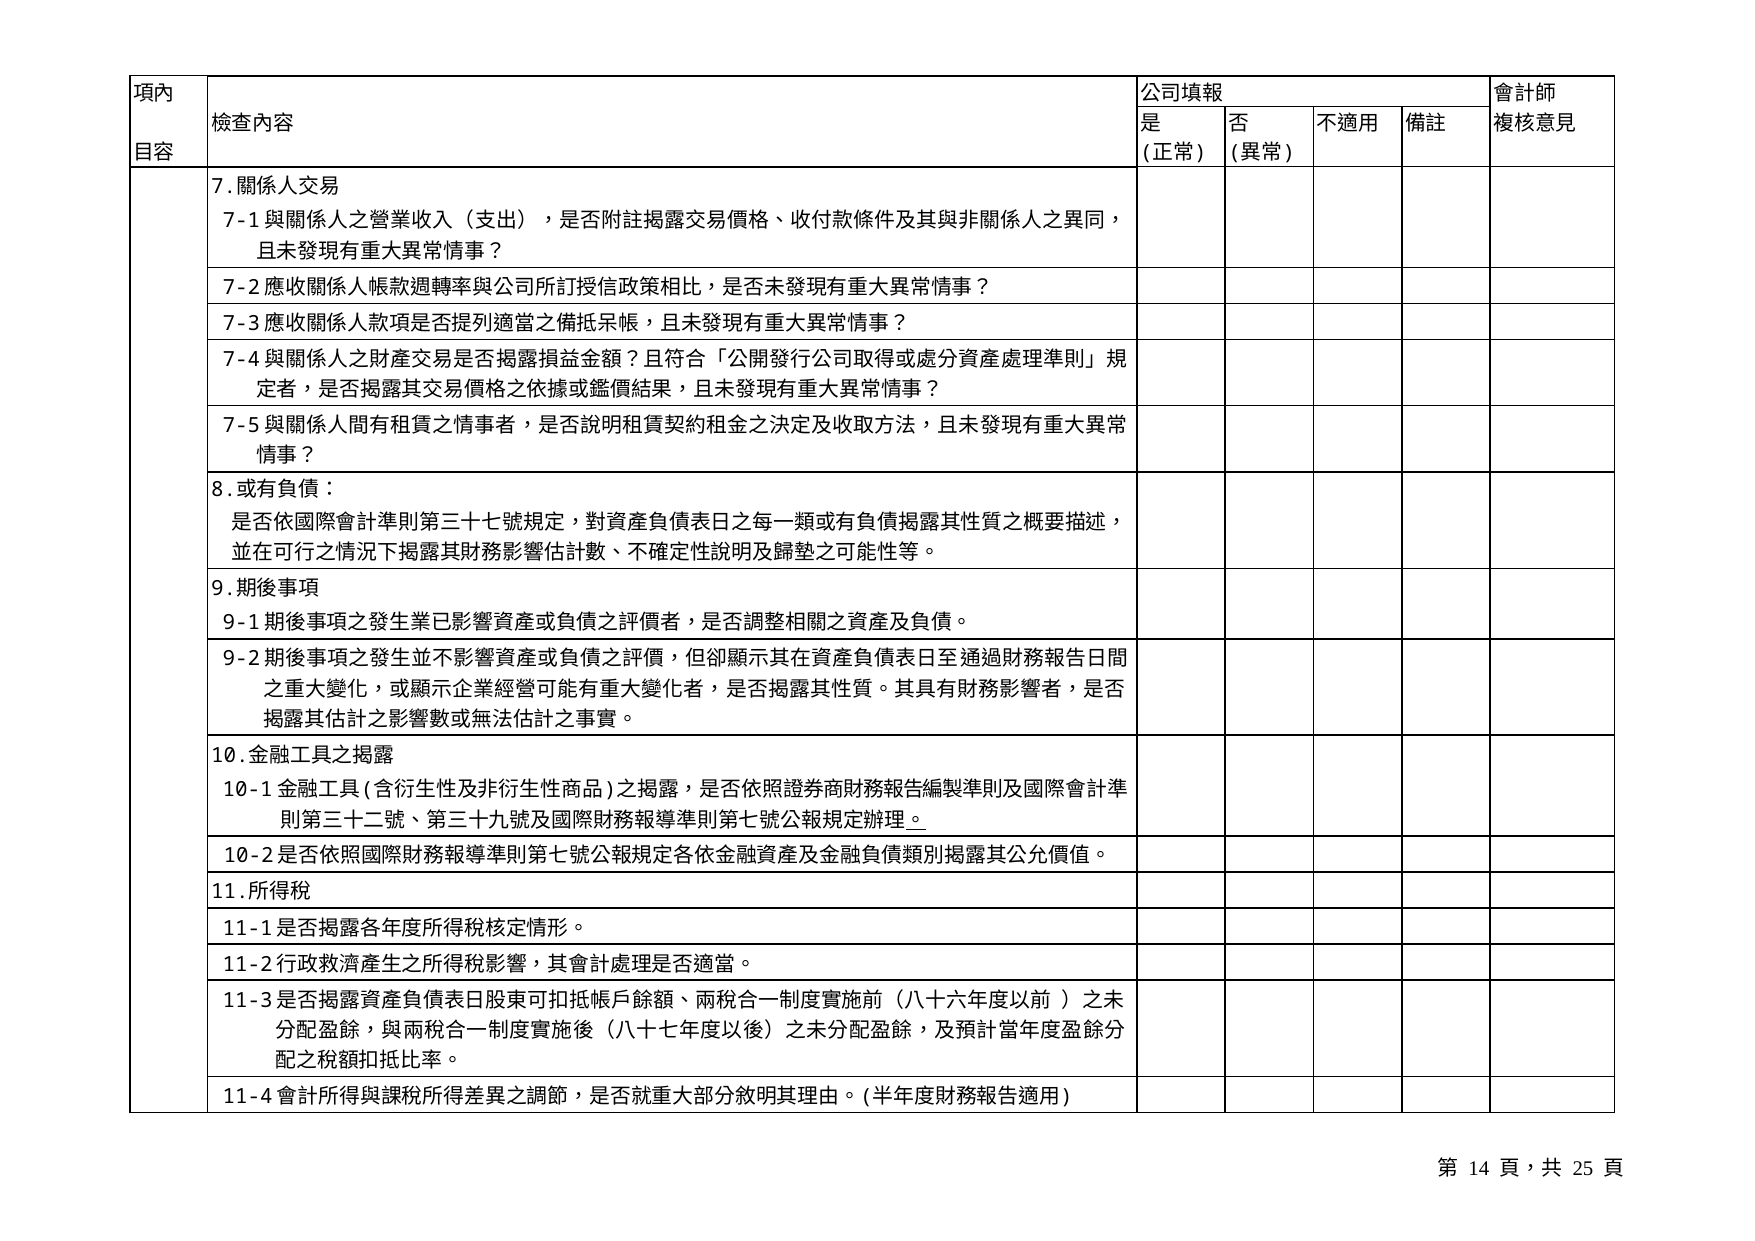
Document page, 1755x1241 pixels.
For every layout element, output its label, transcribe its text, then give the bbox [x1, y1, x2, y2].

table_cell 11-2行政救濟產生之所得稅影響，其會計處理是否適當。 [208, 945, 1136, 979]
table_cell [1138, 736, 1224, 835]
table_cell [1314, 945, 1401, 979]
table_cell [1403, 640, 1489, 734]
table_cell [1403, 837, 1489, 871]
table_cell [1491, 837, 1614, 871]
table_cell [1226, 837, 1313, 871]
table_cell 10.金融工具之揭露 10-1金融工具(含衍生性及非衍生性商品)之揭露，是否依照證券商財務報告編製準則及國際會計準則第三十二號、第三十九號及國際財務報導準則第七號公報規定辦理。 [208, 736, 1136, 835]
table_cell [1491, 981, 1614, 1076]
table_cell [1314, 981, 1401, 1076]
table_cell 複核意見 [1491, 106, 1614, 166]
table_cell [1491, 1077, 1614, 1112]
table_cell [1403, 736, 1489, 835]
table_cell 11-1是否揭露各年度所得稅核定情形。 [208, 909, 1136, 943]
table_cell [1138, 304, 1224, 338]
table_cell [1138, 268, 1224, 302]
table_cell [1314, 167, 1401, 266]
table_cell [1314, 736, 1401, 835]
table_cell [1138, 981, 1224, 1076]
table_cell [1226, 268, 1313, 302]
table_cell [1491, 909, 1614, 943]
table_cell 8.或有負債： 是否依國際會計準則第三十七號規定，對資產負債表日之每一類或有負債揭露其性質之概要描述，並在可行之情況下揭露其財務影響估計數、不確定性說明及歸墊之可能性等。 [208, 473, 1136, 567]
table_cell [1226, 1077, 1313, 1112]
table_cell [1491, 873, 1614, 907]
table_cell [1138, 945, 1224, 979]
table_header 公司填報 [1138, 77, 1489, 106]
table_cell 11-4會計所得與課稅所得差異之調節，是否就重大部分敘明其理由。(半年度財務報告適用) [208, 1077, 1136, 1112]
table_cell 7-2應收關係人帳款週轉率與公司所訂授信政策相比，是否未發現有重大異常情事？ [208, 268, 1136, 302]
table_cell [1226, 909, 1313, 943]
table_cell [1491, 268, 1614, 302]
table_cell [1226, 406, 1313, 471]
table_cell [131, 168, 207, 1112]
table_cell [1226, 981, 1313, 1076]
table_cell [1138, 569, 1224, 638]
table_cell 否 (異常) [1226, 107, 1313, 166]
table_cell 7.關係人交易 7-1與關係人之營業收入（支出），是否附註揭露交易價格、收付款條件及其與非關係人之異同，且未發現有重大異常情事？ [208, 168, 1136, 266]
table_cell [1226, 640, 1313, 734]
table_cell [1314, 340, 1401, 405]
table_cell [1403, 268, 1489, 302]
table_cell [1491, 304, 1614, 338]
table_cell [1138, 167, 1224, 266]
table_cell [1226, 304, 1313, 338]
table_header [208, 77, 1136, 106]
table_cell [1138, 1077, 1224, 1112]
table_cell [1226, 167, 1313, 266]
table_cell 備註 [1403, 107, 1489, 166]
table_cell [1314, 640, 1401, 734]
table_cell [1491, 473, 1614, 567]
table_cell [1314, 304, 1401, 338]
table_cell [1314, 268, 1401, 302]
table_cell [1314, 406, 1401, 471]
table_header 會計師 [1491, 77, 1614, 106]
table_cell [1403, 945, 1489, 979]
table_cell [1491, 569, 1614, 638]
table_cell [1314, 837, 1401, 871]
table_cell [1138, 640, 1224, 734]
table_cell [1403, 406, 1489, 471]
table_cell [1314, 1077, 1401, 1112]
table_cell [1138, 340, 1224, 405]
table_cell [1138, 873, 1224, 907]
table_header 項內 [131, 76, 207, 106]
table_cell [1226, 736, 1313, 835]
table_cell [1491, 736, 1614, 835]
table_cell 11.所得稅 [208, 873, 1136, 907]
table_cell 7-4與關係人之財產交易是否揭露損益金額？且符合「公開發行公司取得或處分資產處理準則」規定者，是否揭露其交易價格之依據或鑑價結果，且未發現有重大異常情事？ [208, 340, 1136, 405]
table_cell 9.期後事項 9-1期後事項之發生業已影響資產或負債之評價者，是否調整相關之資產及負債。 [208, 569, 1136, 638]
table_cell 不適用 [1314, 107, 1401, 166]
table_cell [1138, 909, 1224, 943]
table_cell [1314, 873, 1401, 907]
table_cell [1491, 340, 1614, 405]
table_cell 9-2期後事項之發生並不影響資產或負債之評價，但卻顯示其在資產負債表日至通過財務報告日間之重大變化，或顯示企業經營可能有重大變化者，是否揭露其性質。其具有財務影響者，是否揭露其估計之影響數或無法估計之事實。 [208, 640, 1136, 734]
table_cell 檢查內容 [208, 106, 1136, 166]
table_cell [1491, 167, 1614, 266]
table_cell [1403, 340, 1489, 405]
table_cell [1403, 167, 1489, 266]
table_cell [1138, 473, 1224, 567]
table_cell [1403, 304, 1489, 338]
table_cell [1403, 569, 1489, 638]
table_cell 是 (正常) [1138, 107, 1224, 166]
table_cell [1491, 945, 1614, 979]
table_cell 7-3應收關係人款項是否提列適當之備抵呆帳，且未發現有重大異常情事？ [208, 304, 1136, 338]
table_cell 7-5與關係人間有租賃之情事者，是否說明租賃契約租金之決定及收取方法，且未發現有重大異常情事？ [208, 406, 1136, 471]
table_cell 11-3是否揭露資產負債表日股東可扣抵帳戶餘額、兩稅合一制度實施前（八十六年度以前 ）之未分配盈餘，與兩稅合一制度實施後（八十七年度以後）之未分配盈餘，及預計當年度盈餘分配之稅額扣抵比率。 [208, 981, 1136, 1076]
table_cell [1491, 406, 1614, 471]
table_cell [1226, 569, 1313, 638]
table_cell [1226, 473, 1313, 567]
table_cell [1314, 569, 1401, 638]
table_cell [1403, 909, 1489, 943]
table_cell [1314, 909, 1401, 943]
table_cell [1403, 473, 1489, 567]
table_cell 目容 [131, 106, 207, 166]
table_cell [1226, 340, 1313, 405]
table_cell [1226, 873, 1313, 907]
table_cell [1403, 981, 1489, 1076]
table_cell [1226, 945, 1313, 979]
table_cell [1403, 873, 1489, 907]
table_cell [1138, 837, 1224, 871]
table_cell [1491, 640, 1614, 734]
table_cell [1314, 473, 1401, 567]
table_cell 10-2是否依照國際財務報導準則第七號公報規定各依金融資產及金融負債類別揭露其公允價值。 [208, 837, 1136, 871]
table_cell [1403, 1077, 1489, 1112]
table_cell [1138, 406, 1224, 471]
